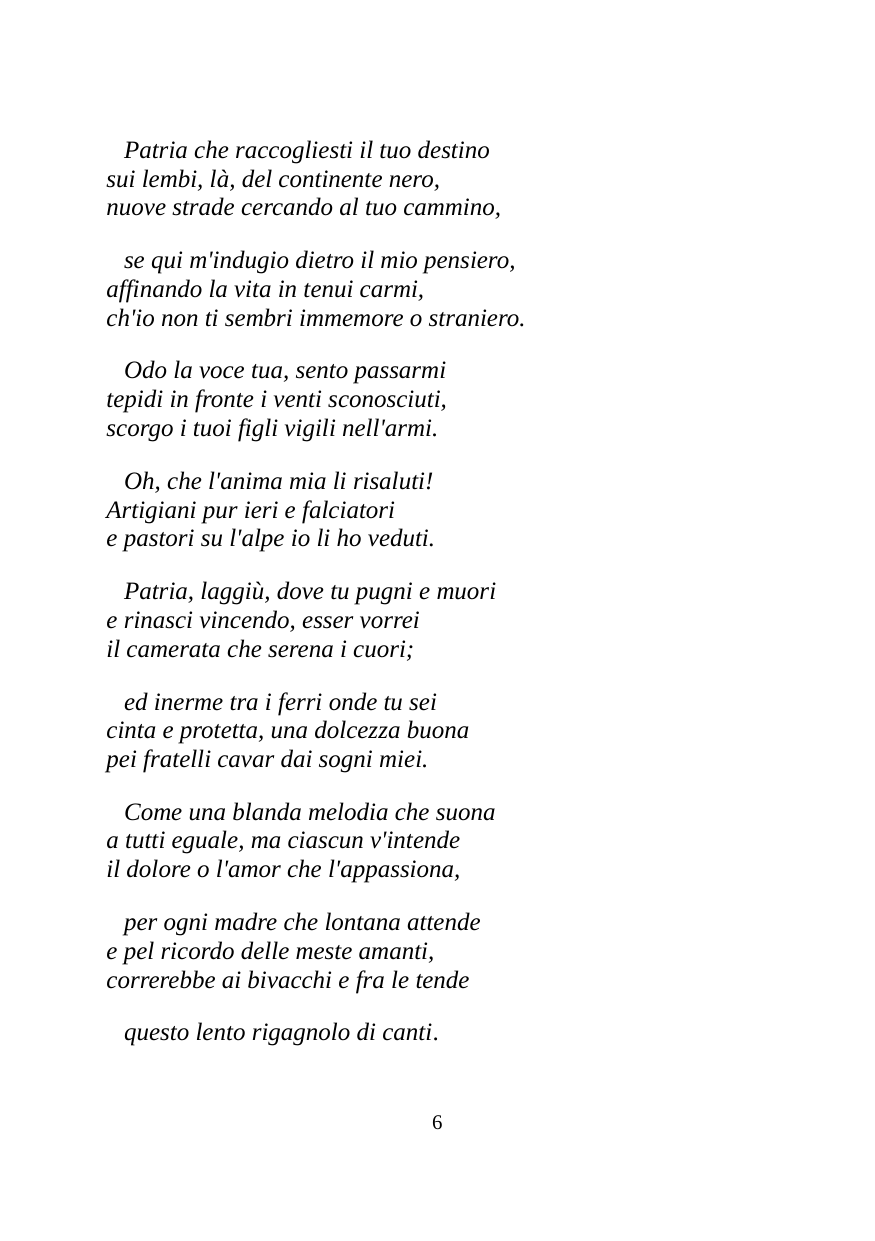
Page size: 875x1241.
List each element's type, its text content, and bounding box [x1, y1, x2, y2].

text correrebbe ai bivacchi e fra le tende [106, 965, 768, 993]
text se qui m'indugio dietro il mio pensiero, [106, 245, 768, 274]
text tepidi in fronte i venti sconosciuti, [106, 384, 768, 413]
text affinando la vita in tenui carmi, [106, 274, 768, 303]
text scorgo i tuoi figli vigili nell'armi. [106, 413, 768, 442]
text questo lento rigagnolo di canti. [106, 1017, 768, 1046]
text cinta e protetta, una dolcezza buona [106, 715, 768, 744]
text pei fratelli cavar dai sogni miei. [106, 744, 768, 773]
text e pel ricordo delle meste amanti, [106, 936, 768, 965]
text e pastori su l'alpe io li ho veduti. [106, 523, 768, 552]
text il dolore o l'amor che l'appassiona, [106, 854, 768, 883]
text a tutti eguale, ma ciascun v'intende [106, 826, 768, 854]
text il camerata che serena i cuori; [106, 634, 768, 662]
text Patria che raccogliesti il tuo destino [106, 135, 768, 164]
text sui lembi, là, del continente nero, [106, 164, 768, 192]
text Patria, laggiù, dove tu pugni e muori [106, 576, 768, 605]
text e rinasci vincendo, esser vorrei [106, 605, 768, 634]
text Artigiani pur ieri e falciatori [106, 495, 768, 523]
text Come una blanda melodia che suona [106, 797, 768, 826]
text Odo la voce tua, sento passarmi [106, 356, 768, 384]
text per ogni madre che lontana attende [106, 907, 768, 936]
text nuove strade cercando al tuo cammino, [106, 192, 768, 221]
text Oh, che l'anima mia li risaluti! [106, 466, 768, 495]
text ch'io non ti sembri immemore o straniero. [106, 303, 768, 332]
text ed inerme tra i ferri onde tu sei [106, 687, 768, 715]
